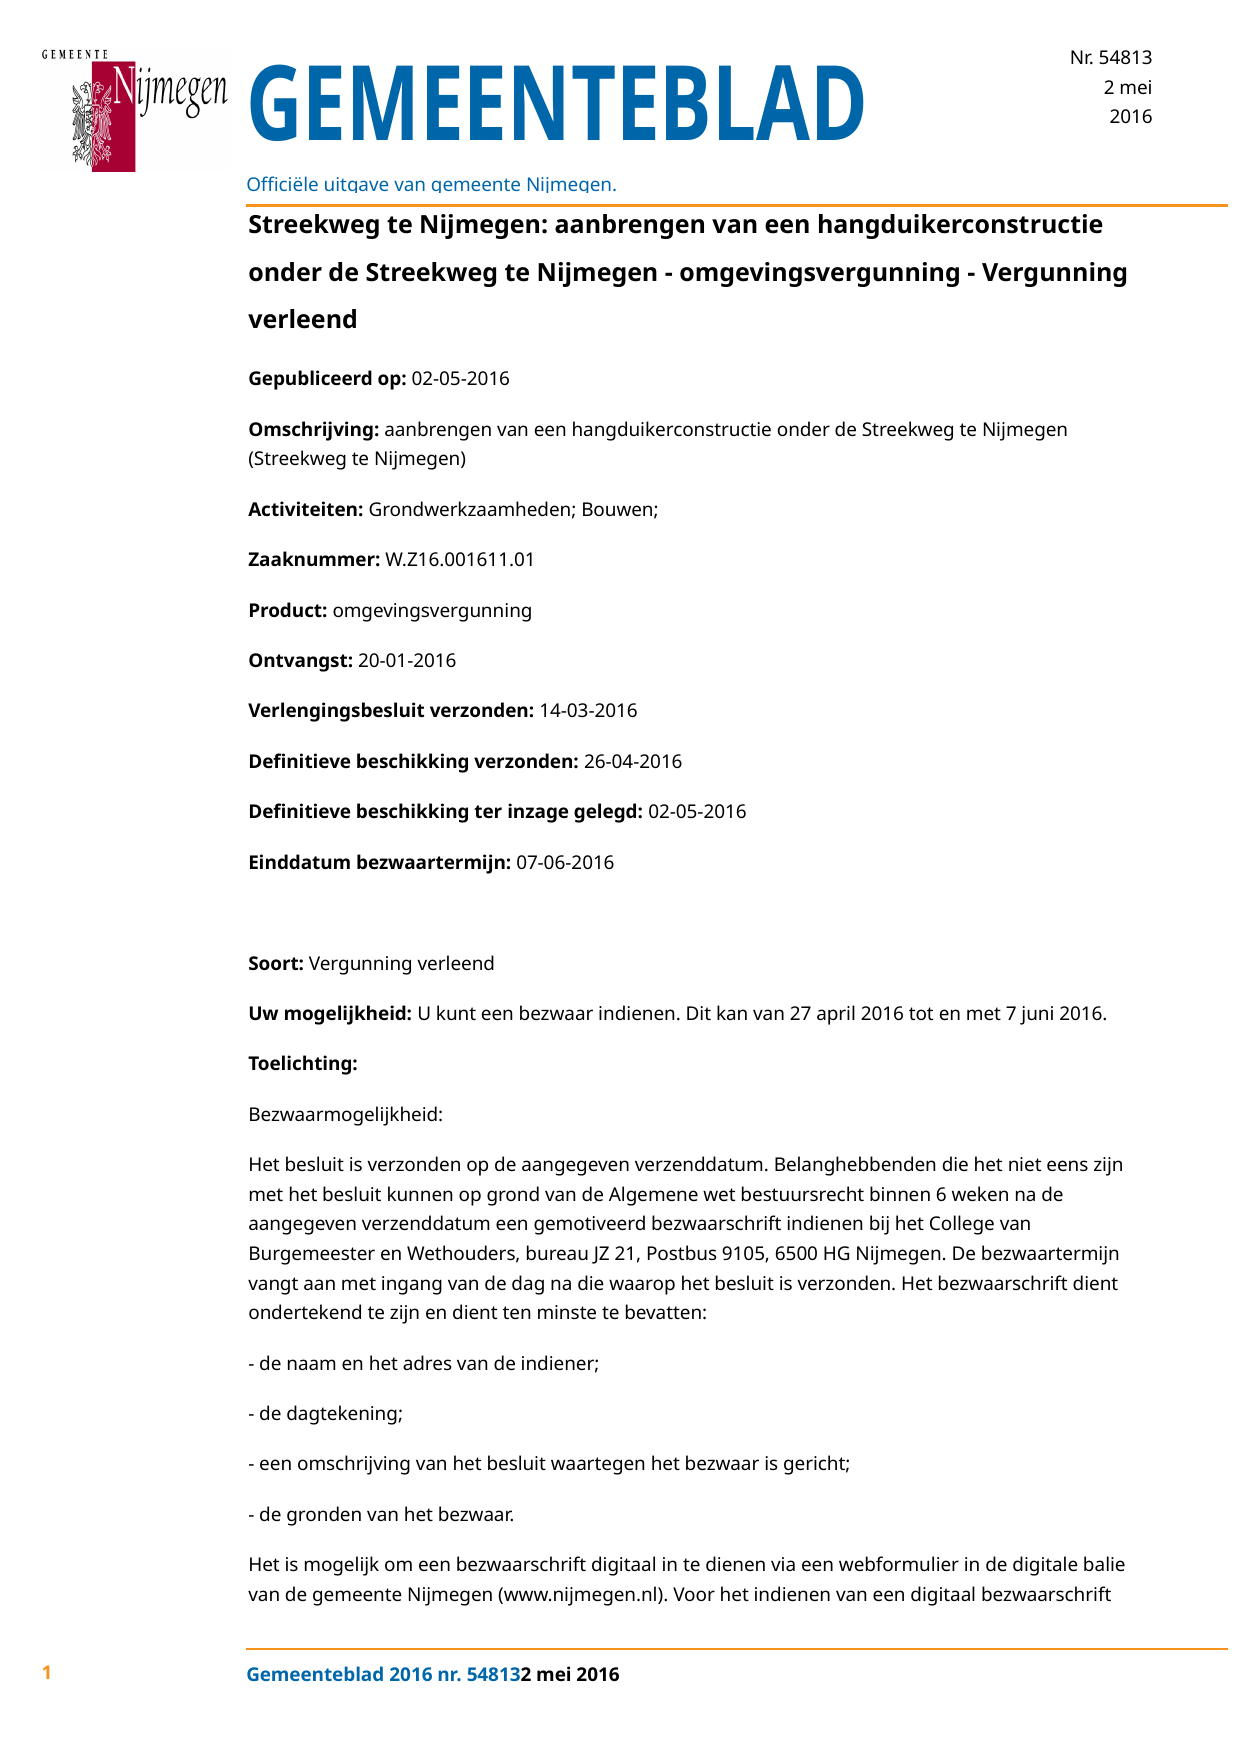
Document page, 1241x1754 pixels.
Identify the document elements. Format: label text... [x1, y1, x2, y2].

text - de gronden van het bezwaar. [248, 1501, 1152, 1527]
text Activiteiten: Grondwerkzaamheden; Bouwen; [248, 496, 1152, 522]
text Verlengingsbesluit verzonden: 14-03-2016 [248, 698, 1152, 723]
text Einddatum bezwaartermijn: 07-06-2016 [248, 849, 1152, 874]
text Gepubliceerd op: 02-05-2016 [248, 366, 1152, 391]
text - de naam en het adres van de indiener; [248, 1350, 1152, 1375]
text Ontvangst: 20-01-2016 [248, 647, 1152, 673]
text Het besluit is verzonden op de aangegeven verzenddatum. Belanghebbenden die het niet eens zijn met het besluit kunnen op grond van de Algemene wet bestuursrecht binnen 6 weken na de aangegeven verzenddatum een gemotiveerd bezwaarschrift indienen bij het College van Burgemeester en Wethouders, bureau JZ 21, Postbus 9105, 6500 HG Nijmegen. De bezwaartermijn vangt aan met ingang van de dag na die waarop het besluit is verzonden. Het bezwaarschrift dient ondertekend te zijn en dient ten minste te bevatten: [248, 1151, 1152, 1325]
text Uw mogelijkheid: U kunt een bezwaar indienen. Dit kan van 27 april 2016 tot en met 7 juni 2016. [248, 1000, 1152, 1026]
text Het is mogelijk om een bezwaarschrift digitaal in te dienen via een webformulier in de digitale balie van de gemeente Nijmegen (www.nijmegen.nl). Voor het indienen van een digitaal bezwaarschrift [248, 1551, 1152, 1607]
text Omschrijving: aanbrengen van een hangduikerconstructie onder de Streekweg te Nijmegen (Streekweg te Nijmegen) [248, 416, 1152, 471]
text Toelichting: [248, 1051, 1152, 1076]
text - een omschrijving van het besluit waartegen het bezwaar is gericht; [248, 1451, 1152, 1476]
text Product: omgevingsvergunning [248, 597, 1152, 622]
picture [41, 47, 231, 172]
text Definitieve beschikking ter inzage gelegd: 02-05-2016 [248, 798, 1152, 824]
text Streekweg te Nijmegen: aanbrengen van een hangduikerconstructie onder de Streekweg te Nijmegen - omgevingsvergunning - Vergunning verleend [248, 207, 1152, 336]
text Definitieve beschikking verzonden: 26-04-2016 [248, 748, 1152, 774]
text Zaaknummer: W.Z16.001611.01 [248, 546, 1152, 572]
text - de dagtekening; [248, 1400, 1152, 1426]
text Bezwaarmogelijkheid: [248, 1101, 1152, 1127]
text Soort: Vergunning verleend [248, 950, 1152, 975]
